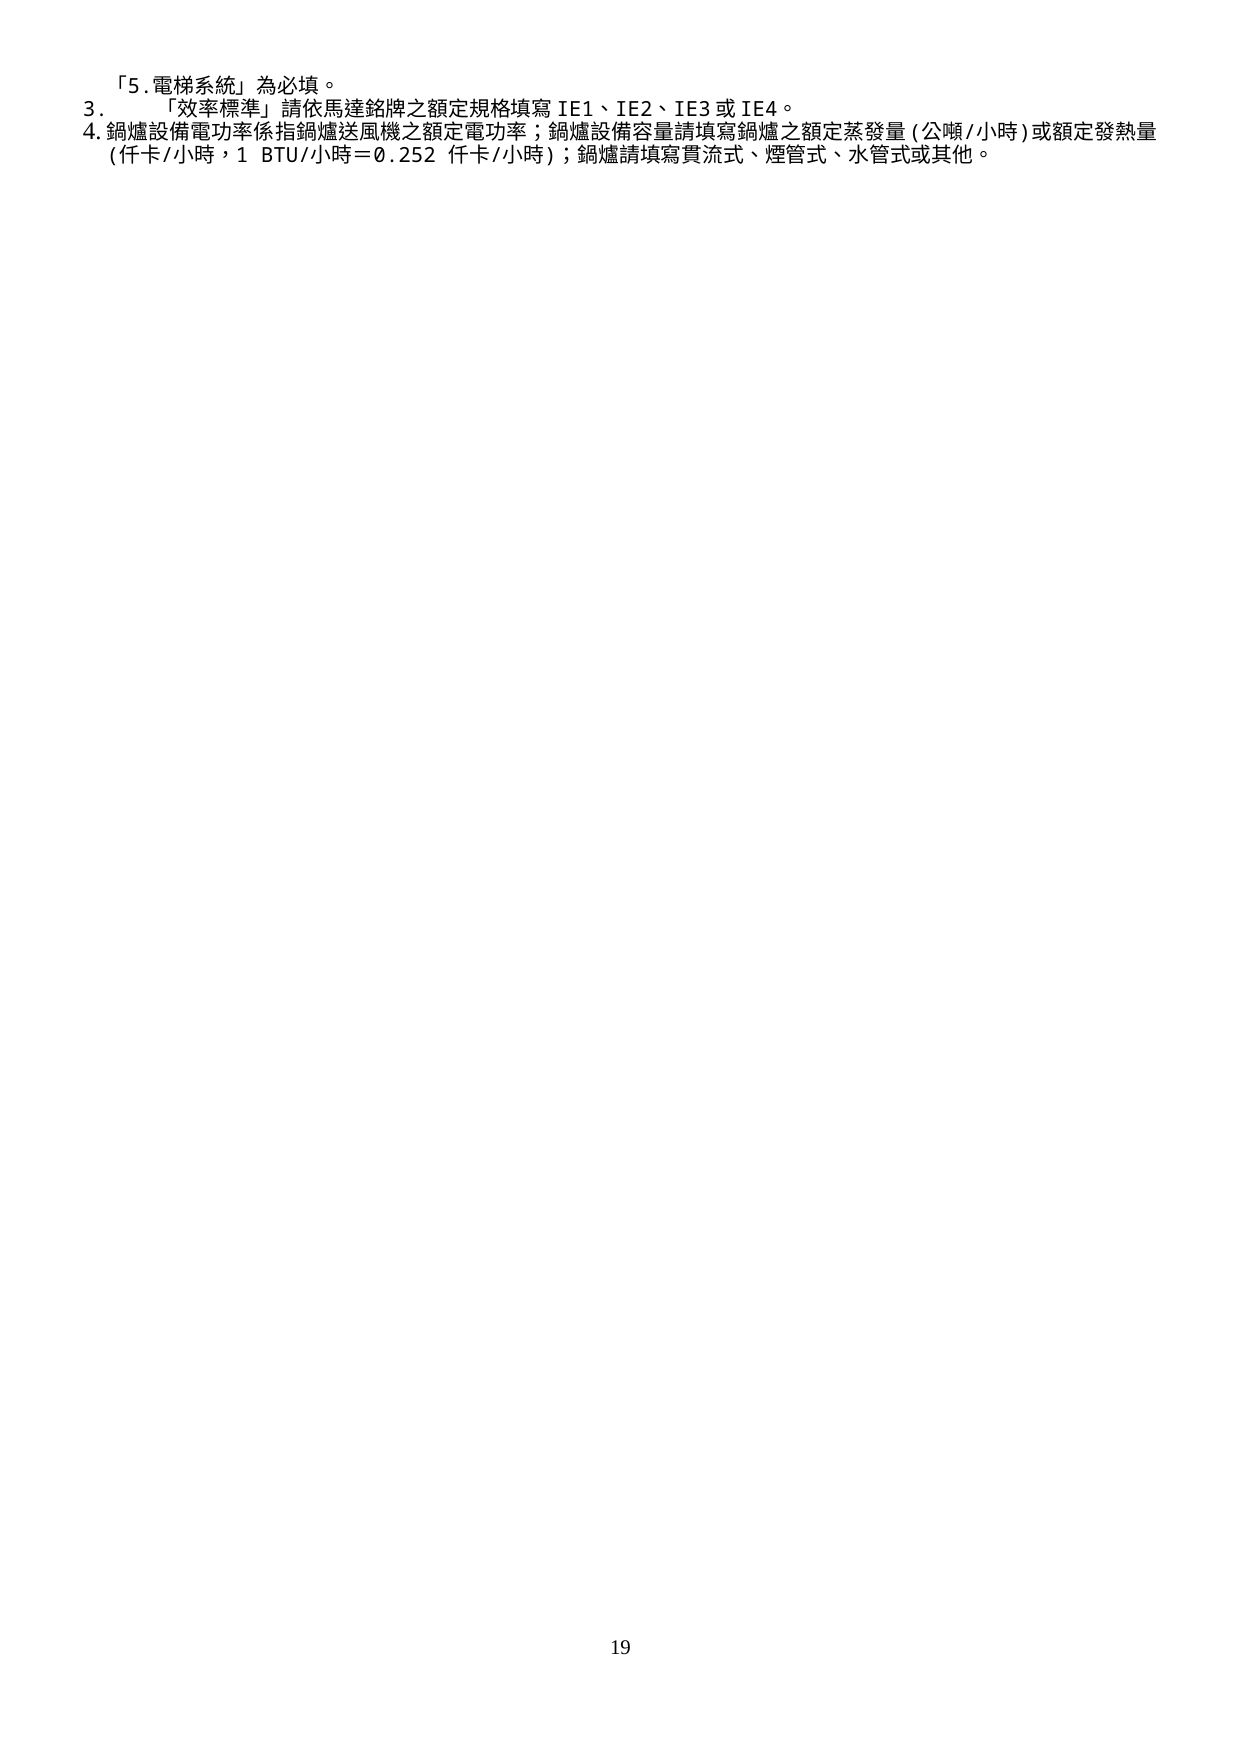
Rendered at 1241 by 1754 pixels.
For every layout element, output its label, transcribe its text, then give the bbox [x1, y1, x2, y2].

list 「效率標準」請依馬達銘牌之額定規格填寫IE1、IE2、IE3或IE4。 [83, 98, 1157, 121]
list 鍋爐設備電功率係指鍋爐送風機之額定電功率；鍋爐設備容量請填寫鍋爐之額定蒸發量(公噸/小時)或額定發熱量(仟卡/小時，1 BTU/小時＝0.252 仟卡/小時)；鍋爐請填寫貫流式、煙管式、水管式或其他。 [83, 121, 1157, 167]
list 「5.電梯系統」為必填。 [83, 75, 1157, 98]
